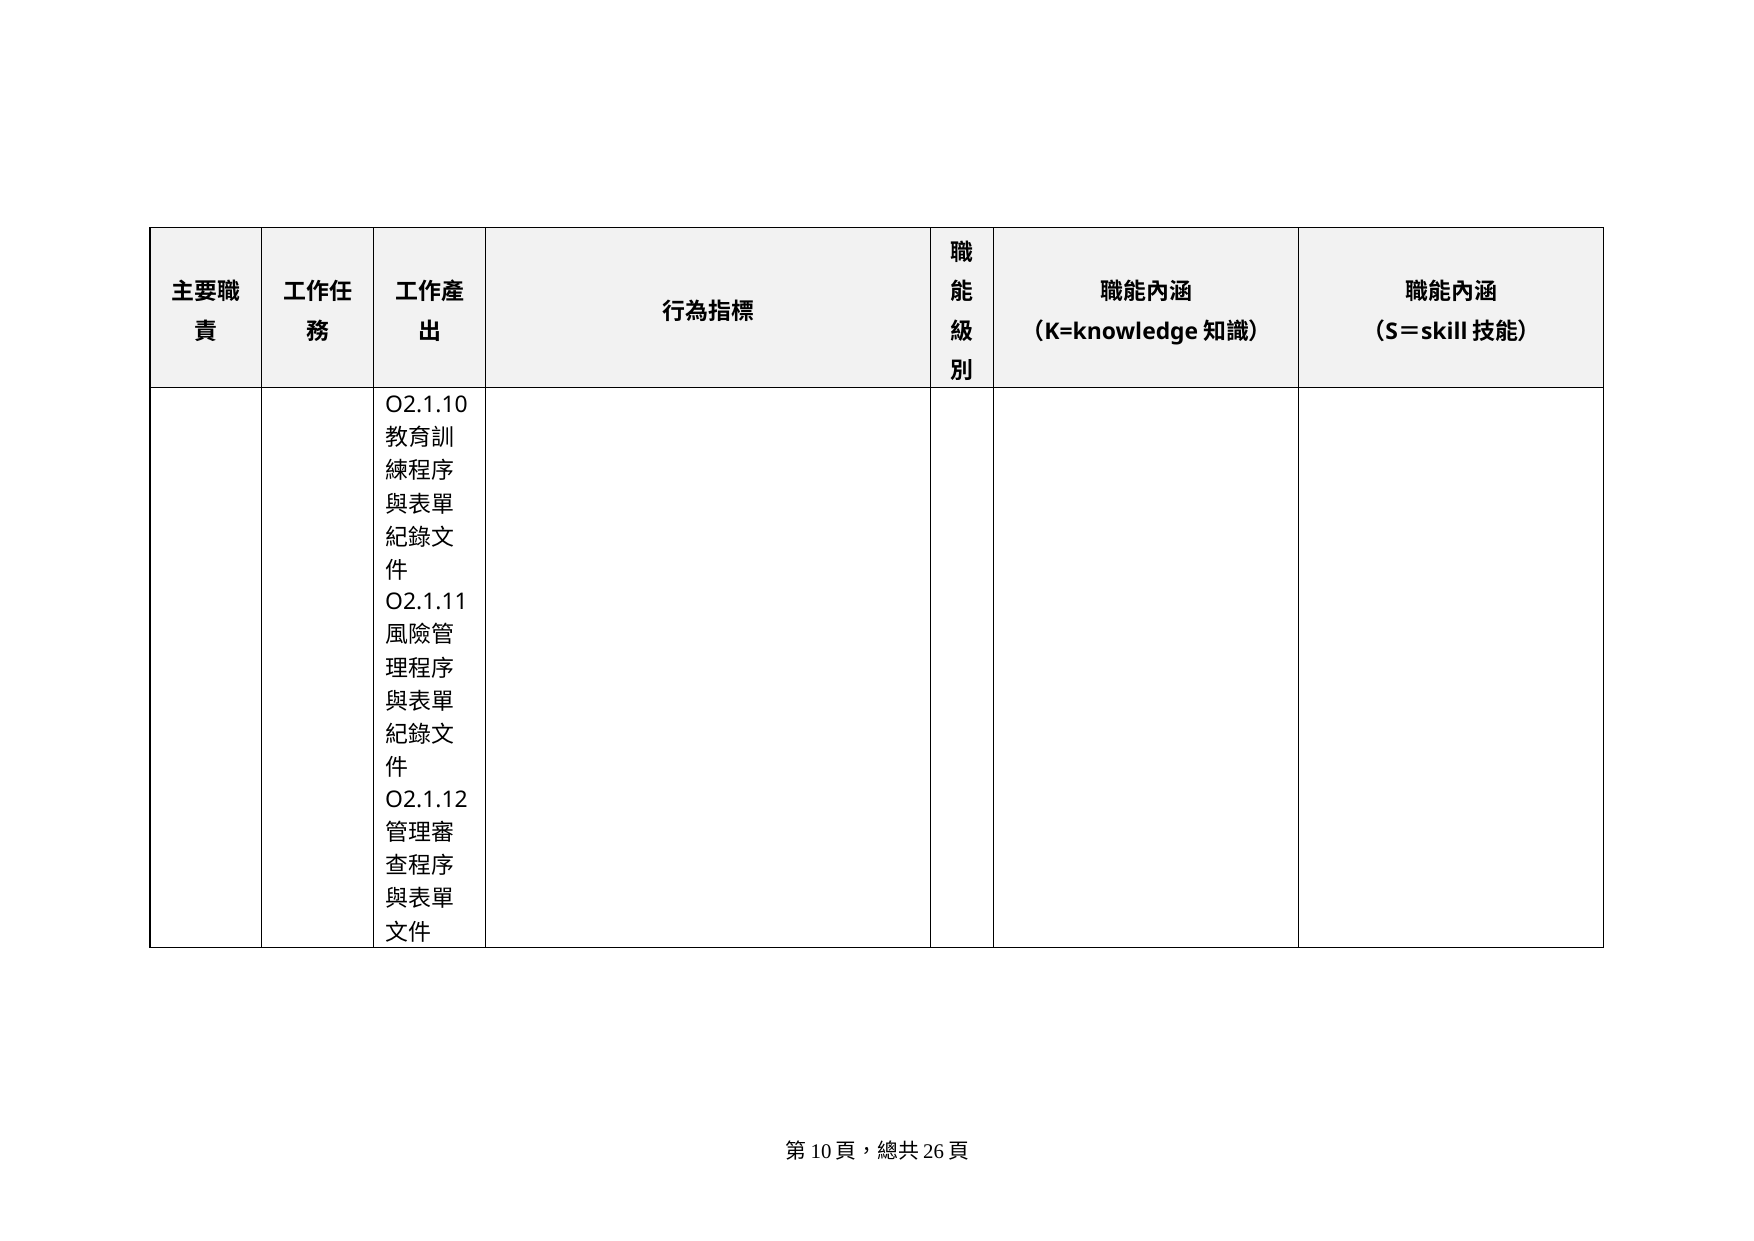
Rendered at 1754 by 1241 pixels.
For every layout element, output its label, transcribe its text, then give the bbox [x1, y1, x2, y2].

table_cell [1299, 388, 1603, 947]
table_header 工作產出 [374, 228, 485, 387]
table_header 主要職責 [151, 228, 261, 387]
table_cell [151, 388, 261, 947]
table_cell [994, 388, 1298, 947]
table_cell [486, 388, 930, 947]
table_header 職能內涵 （K=knowledge知識） [994, 228, 1298, 387]
table_cell [931, 388, 993, 947]
table_header 工作任務 [262, 228, 373, 387]
table_header 行為指標 [486, 228, 930, 387]
table_cell [262, 388, 373, 947]
table_header 職能級別 [931, 228, 993, 387]
table_cell O2.1.10教育訓練程序與表單紀錄文件 O2.1.11風險管理程序與表單紀錄文件 O2.1.12管理審查程序與表單文件 [374, 388, 485, 947]
table_header 職能內涵 （S＝skill技能） [1299, 228, 1603, 387]
